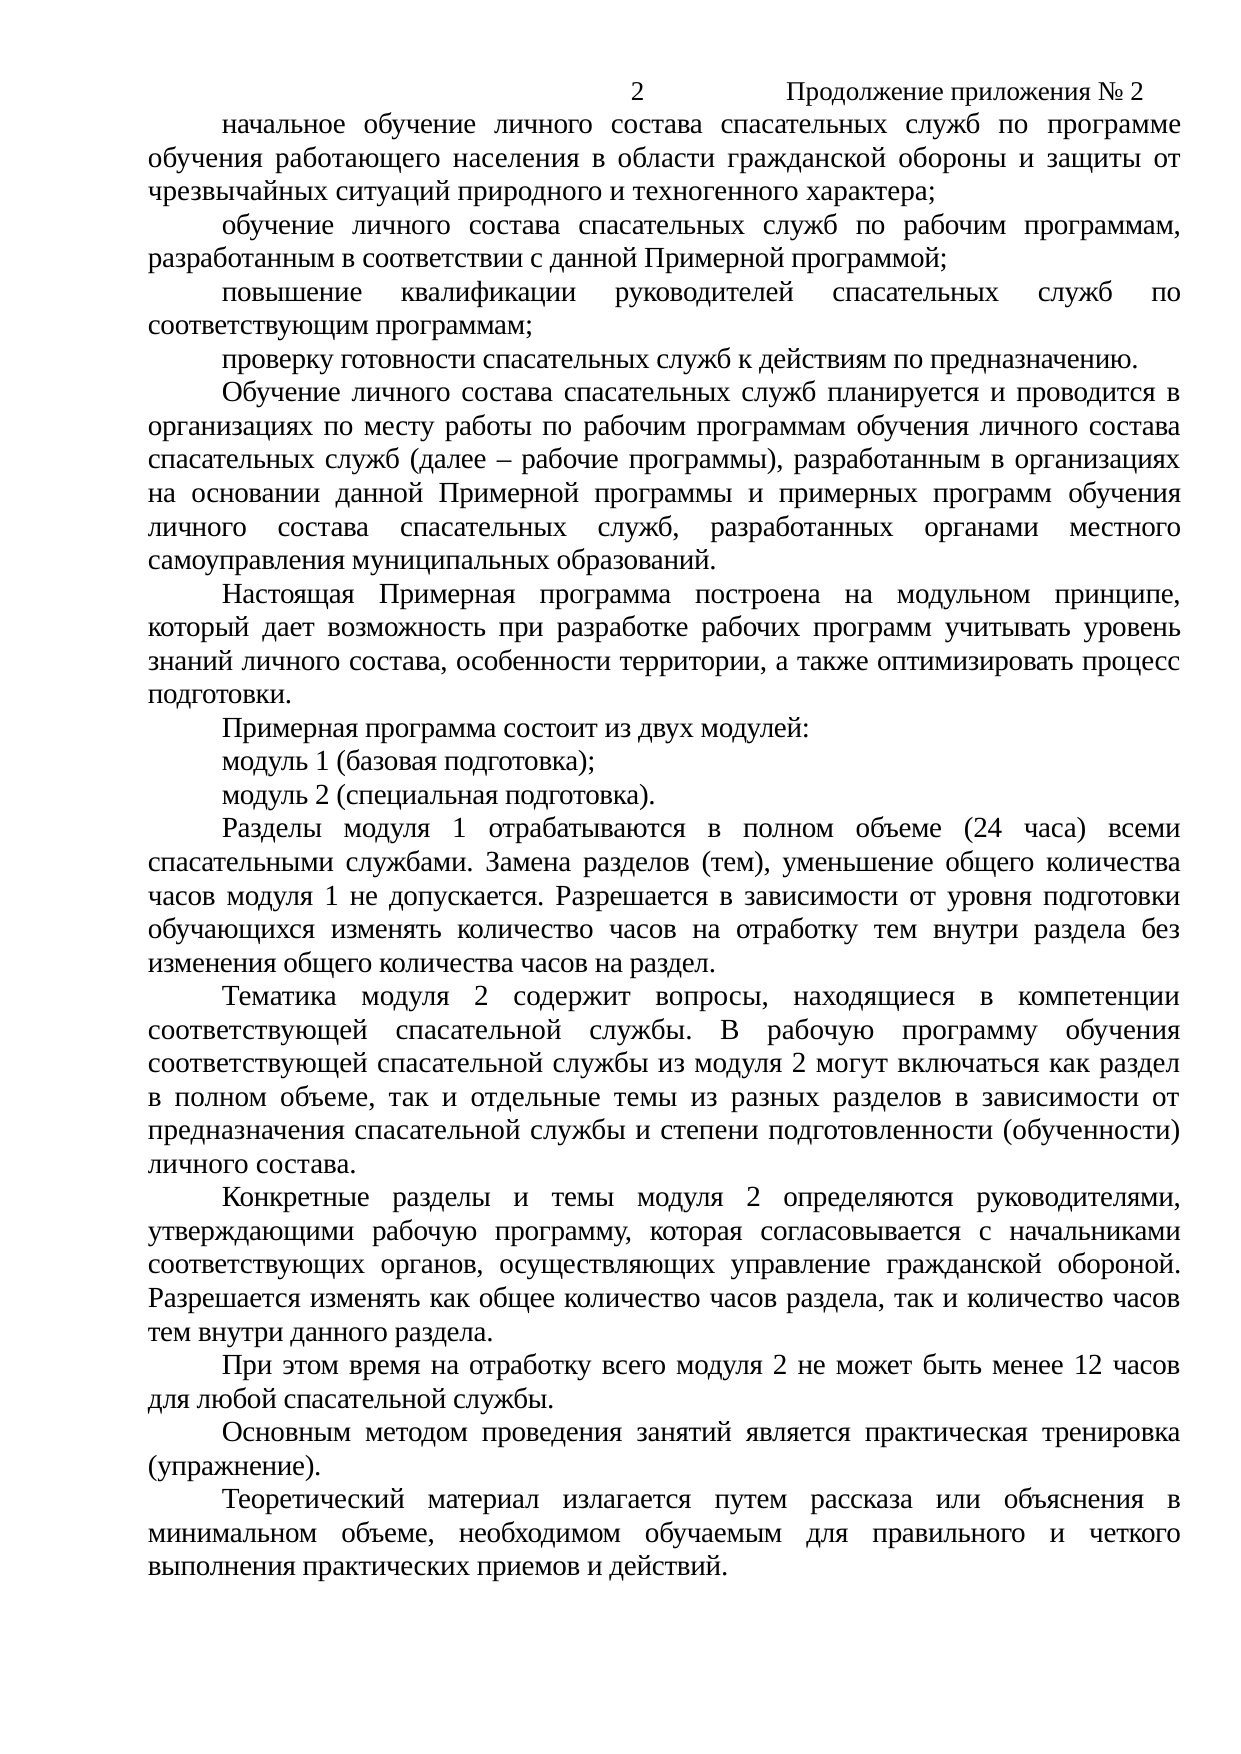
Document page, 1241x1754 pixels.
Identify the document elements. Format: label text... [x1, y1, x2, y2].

text Разделы модуля 1 отрабатываются в полном объеме (24 часа) всеми спасательными службами. Замена разделов (тем), уменьшение общего количества часов модуля 1 не допускается. Разрешается в зависимости от уровня подготовки обучающихся изменять количество часов на отработку тем внутри раздела без изменения общего количества часов на раздел. [148, 811, 1181, 978]
text Обучение личного состава спасательных служб планируется и проводится в организациях по месту работы по рабочим программам обучения личного состава спасательных служб (далее – рабочие программы), разработанным в организациях на основании данной Примерной программы и примерных программ обучения личного состава спасательных служб, разработанных органами местного самоуправления муниципальных образований. [148, 374, 1181, 576]
text модуль 2 (специальная подготовка). [148, 777, 1181, 811]
text При этом время на отработку всего модуля 2 не может быть менее 12 часов для любой спасательной службы. [148, 1347, 1181, 1414]
text Настоящая Примерная программа построена на модульном принципе, который дает возможность при разработке рабочих программ учитывать уровень знаний личного состава, особенности территории, а также оптимизировать процесс подготовки. [148, 576, 1181, 710]
text Конкретные разделы и темы модуля 2 определяются руководителями, утверждающими рабочую программу, которая согласовывается с начальниками соответствующих органов, осуществляющих управление гражданской обороной. Разрешается изменять как общее количество часов раздела, так и количество часов тем внутри данного раздела. [148, 1179, 1181, 1347]
text проверку готовности спасательных служб к действиям по предназначению. [148, 341, 1181, 374]
text Теоретический материал излагается путем рассказа или объяснения в минимальном объеме, необходимом обучаемым для правильного и четкого выполнения практических приемов и действий. [148, 1481, 1181, 1582]
text Основным методом проведения занятий является практическая тренировка (упражнение). [148, 1414, 1181, 1481]
text Примерная программа состоит из двух модулей: [148, 710, 1181, 743]
text Тематика модуля 2 содержит вопросы, находящиеся в компетенции соответствующей спасательной службы. В рабочую программу обучения соответствующей спасательной службы из модуля 2 могут включаться как раздел в полном объеме, так и отдельные темы из разных разделов в зависимости от предназначения спасательной службы и степени подготовленности (обученности) личного состава. [148, 978, 1181, 1179]
text обучение личного состава спасательных служб по рабочим программам, разработанным в соответствии с данной Примерной программой; [148, 207, 1181, 274]
text повышение квалификации руководителей спасательных служб по соответствующим программам; [148, 274, 1181, 341]
text начальное обучение личного состава спасательных служб по программе обучения работающего населения в области гражданской обороны и защиты от чрезвычайных ситуаций природного и техногенного характера; [148, 106, 1181, 207]
text модуль 1 (базовая подготовка); [148, 743, 1181, 777]
